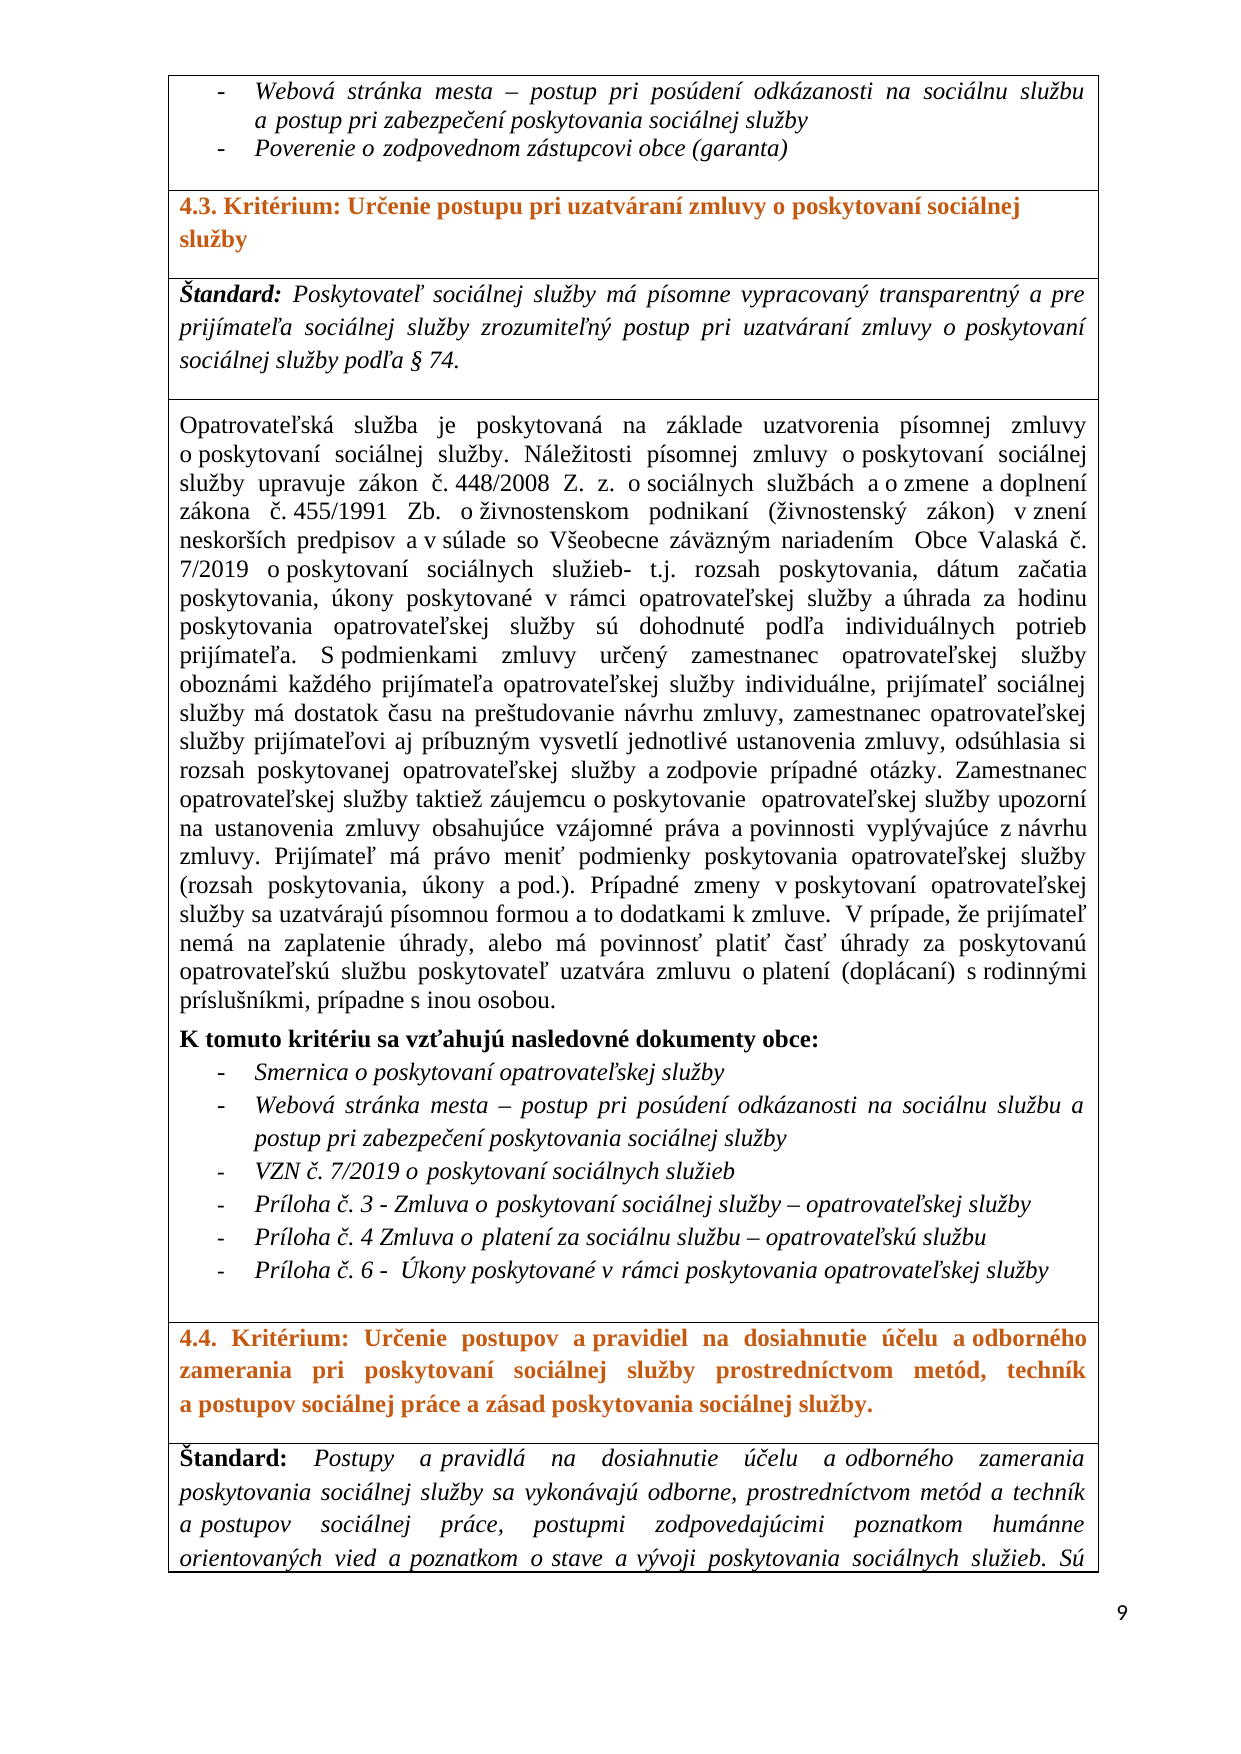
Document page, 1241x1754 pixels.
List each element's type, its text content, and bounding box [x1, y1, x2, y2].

table_cell Štandard: Poskytovateľ sociálnej služby má písomne vypracovaný transparentný a pre prijímateľa sociálnej služby zrozumiteľný postup pri uzatváraní zmluvy o poskytovaní sociálnej služby podľa § 74. [169, 279, 1098, 399]
table_cell Webová stránka mesta – postup pri posúdení odkázanosti na sociálnu službu a postup pri zabezpečení poskytovania sociálnej služby Poverenie o zodpovednom zástupcovi obce (garanta) [169, 76, 1098, 190]
table_cell Opatrovateľská služba je poskytovaná na základe uzatvorenia písomnej zmluvy o poskytovaní sociálnej služby. Náležitosti písomnej zmluvy o poskytovaní sociálnej služby upravuje zákon č. 448/2008 Z. z. o sociálnych službách a o zmene a doplnení zákona č. 455/1991 Zb. o živnostenskom podnikaní (živnostenský zákon) v znení neskorších predpisov a v súlade so Všeobecne záväzným nariadením Obce Valaská č. 7/2019 o poskytovaní sociálnych služieb- t.j. rozsah poskytovania, dátum začatia poskytovania, úkony poskytované v rámci opatrovateľskej služby a úhrada za hodinu poskytovania opatrovateľskej služby sú dohodnuté podľa individuálnych potrieb prijímateľa. S podmienkami zmluvy určený zamestnanec opatrovateľskej služby oboznámi každého prijímateľa opatrovateľskej služby individuálne, prijímateľ sociálnej služby má dostatok času na preštudovanie návrhu zmluvy, zamestnanec opatrovateľskej služby prijímateľovi aj príbuzným vysvetlí jednotlivé ustanovenia zmluvy, odsúhlasia si rozsah poskytovanej opatrovateľskej služby a zodpovie prípadné otázky. Zamestnanec opatrovateľskej služby taktiež záujemcu o poskytovanie opatrovateľskej služby upozorní na ustanovenia zmluvy obsahujúce vzájomné práva a povinnosti vyplývajúce z návrhu zmluvy. Prijímateľ má právo meniť podmienky poskytovania opatrovateľskej služby (rozsah poskytovania, úkony a pod.). Prípadné zmeny v poskytovaní opatrovateľskej služby sa uzatvárajú písomnou formou a to dodatkami k zmluve. V prípade, že prijímateľ nemá na zaplatenie úhrady, alebo má povinnosť platiť časť úhrady za poskytovanú opatrovateľskú službu poskytovateľ uzatvára zmluvu o platení (doplácaní) s rodinnými príslušníkmi, prípadne s inou osobou. K tomuto kritériu sa vzťahujú nasledovné dokumenty obce: Smernica o poskytovaní opatrovateľskej služby Webová stránka mesta – postup pri posúdení odkázanosti na sociálnu službu a postup pri zabezpečení poskytovania sociálnej služby VZN č. 7/2019 o poskytovaní sociálnych služieb Príloha č. 3 - Zmluva o poskytovaní sociálnej služby – opatrovateľskej služby Príloha č. 4 Zmluva o platení za sociálnu službu – opatrovateľskú službu Príloha č. 6 - Úkony poskytované v rámci poskytovania opatrovateľskej služby [169, 400, 1098, 1322]
table_cell 4.4. Kritérium: Určenie postupov a pravidiel na dosiahnutie účelu a odborného zamerania pri poskytovaní sociálnej služby prostredníctvom metód, techník a postupov sociálnej práce a zásad poskytovania sociálnej služby. [169, 1323, 1098, 1442]
table_cell 4.3. Kritérium: Určenie postupu pri uzatváraní zmluvy o poskytovaní sociálnej služby [169, 191, 1098, 278]
table_cell Štandard: Postupy a pravidlá na dosiahnutie účelu a odborného zamerania poskytovania sociálnej služby sa vykonávajú odborne, prostredníctvom metód a techník a postupov sociálnej práce, postupmi zodpovedajúcimi poznatkom humánne orientovaných vied a poznatkom o stave a vývoji poskytovania sociálnych služieb. Sú [169, 1444, 1098, 1571]
